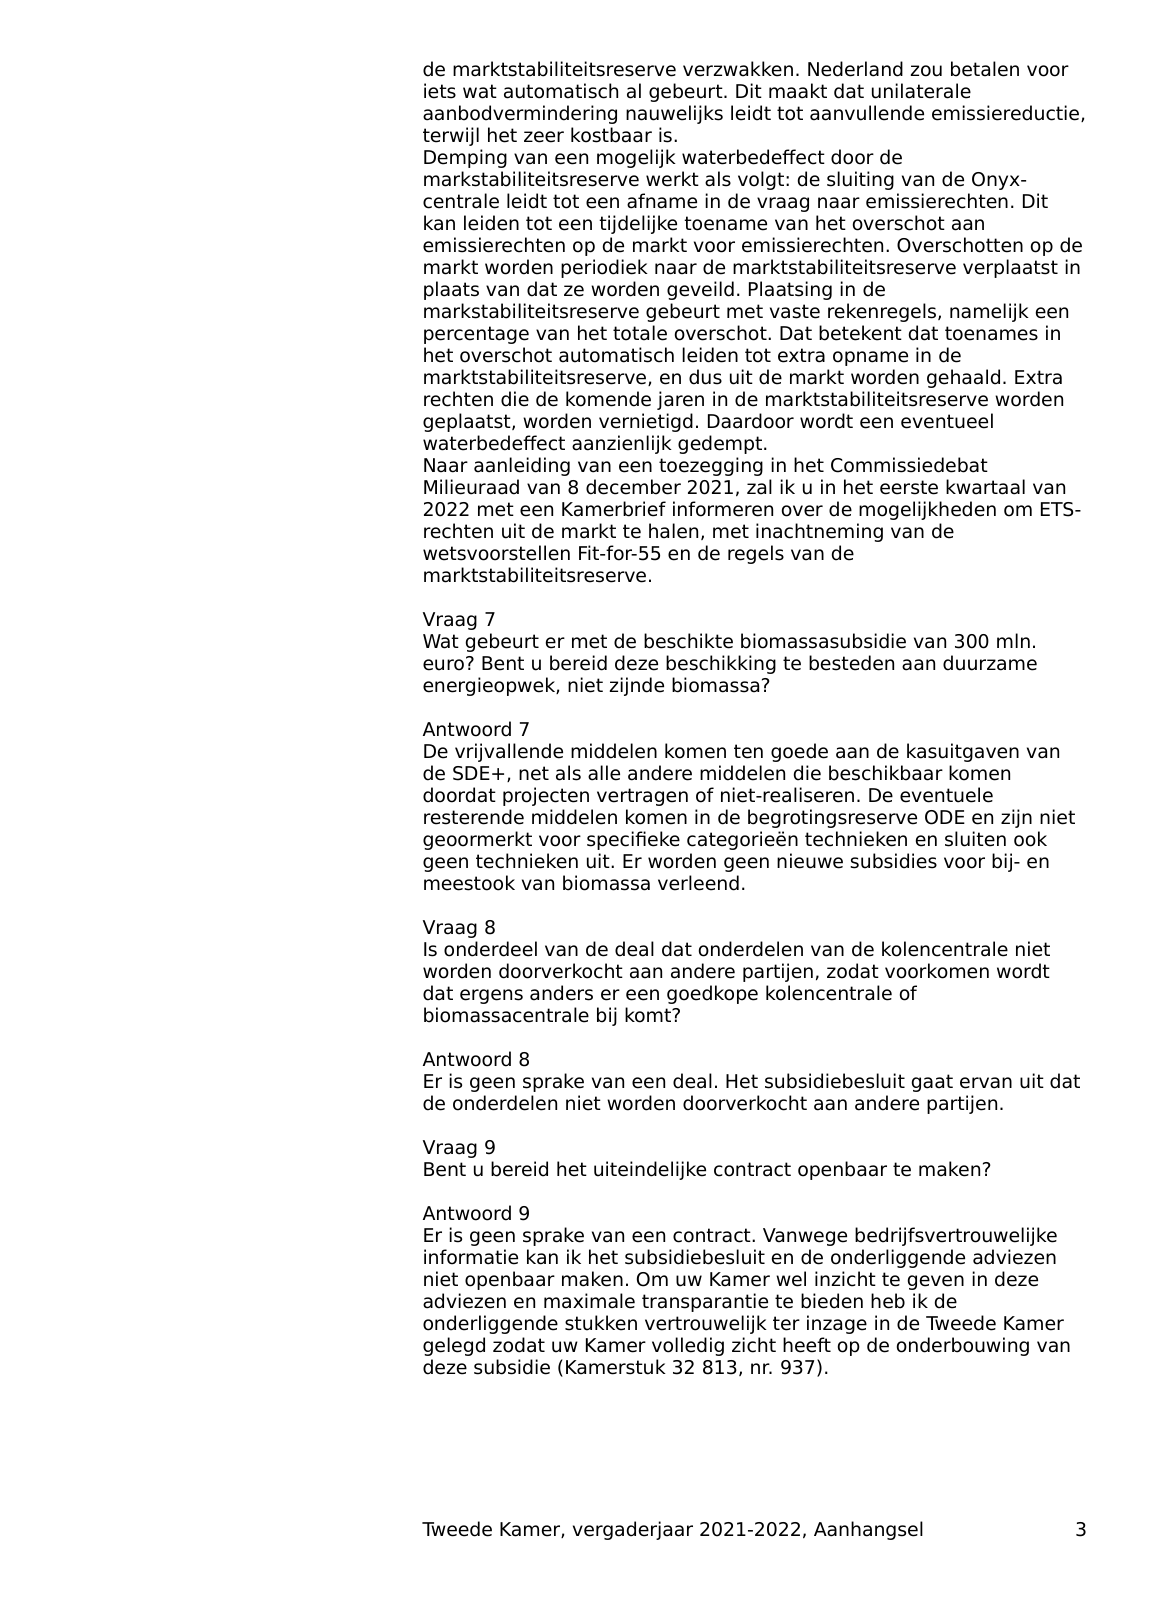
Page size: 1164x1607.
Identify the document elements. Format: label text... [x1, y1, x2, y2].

text Antwoord 9 [422, 1203, 1087, 1225]
text Naar aanleiding van een toezegging in het Commissiedebat Milieuraad van 8 december 2021, zal ik u in het eerste kwartaal van 2022 met een Kamerbrief informeren over de mogelijkheden om ETS-rechten uit de markt te halen, met inachtneming van de wetsvoorstellen Fit-for-55 en de regels van de marktstabiliteitsreserve. [422, 455, 1087, 587]
text Antwoord 7 [422, 719, 1087, 741]
text Demping van een mogelijk waterbedeffect door de markstabiliteitsreserve werkt als volgt: de sluiting van de Onyx-centrale leidt tot een afname in de vraag naar emissierechten. Dit kan leiden tot een tijdelijke toename van het overschot aan emissierechten op de markt voor emissierechten. Overschotten op de markt worden periodiek naar de marktstabiliteitsreserve verplaatst in plaats van dat ze worden geveild. Plaatsing in de markstabiliteitsreserve gebeurt met vaste rekenregels, namelijk een percentage van het totale overschot. Dat betekent dat toenames in het overschot automatisch leiden tot extra opname in de marktstabiliteitsreserve, en dus uit de markt worden gehaald. Extra rechten die de komende jaren in de marktstabiliteitsreserve worden geplaatst, worden vernietigd. Daardoor wordt een eventueel waterbedeffect aanzienlijk gedempt. [422, 147, 1087, 455]
text Vraag 8 [422, 917, 1087, 939]
text De vrijvallende middelen komen ten goede aan de kasuitgaven van de SDE+, net als alle andere middelen die beschikbaar komen doordat projecten vertragen of niet-realiseren. De eventuele resterende middelen komen in de begrotingsreserve ODE en zijn niet geoormerkt voor specifieke categorieën technieken en sluiten ook geen technieken uit. Er worden geen nieuwe subsidies voor bij- en meestook van biomassa verleend. [422, 741, 1087, 895]
text de marktstabiliteitsreserve verzwakken. Nederland zou betalen voor iets wat automatisch al gebeurt. Dit maakt dat unilaterale aanbodvermindering nauwelijks leidt tot aanvullende emissiereductie, terwijl het zeer kostbaar is. [422, 59, 1087, 147]
text Er is geen sprake van een deal. Het subsidiebesluit gaat ervan uit dat de onderdelen niet worden doorverkocht aan andere partijen. [422, 1071, 1087, 1115]
text Vraag 9 [422, 1137, 1087, 1159]
text Wat gebeurt er met de beschikte biomassasubsidie van 300 mln. euro? Bent u bereid deze beschikking te besteden aan duurzame energieopwek, niet zijnde biomassa? [422, 631, 1087, 697]
text Antwoord 8 [422, 1049, 1087, 1071]
text Vraag 7 [422, 609, 1087, 631]
text Bent u bereid het uiteindelijke contract openbaar te maken? [422, 1159, 1087, 1181]
text Er is geen sprake van een contract. Vanwege bedrijfsvertrouwelijke informatie kan ik het subsidiebesluit en de onderliggende adviezen niet openbaar maken. Om uw Kamer wel inzicht te geven in deze adviezen en maximale transparantie te bieden heb ik de onderliggende stukken vertrouwelijk ter inzage in de Tweede Kamer gelegd zodat uw Kamer volledig zicht heeft op de onderbouwing van deze subsidie (Kamerstuk 32 813, nr. 937). [422, 1225, 1087, 1379]
text Is onderdeel van de deal dat onderdelen van de kolencentrale niet worden doorverkocht aan andere partijen, zodat voorkomen wordt dat ergens anders er een goedkope kolencentrale of biomassacentrale bij komt? [422, 939, 1087, 1027]
